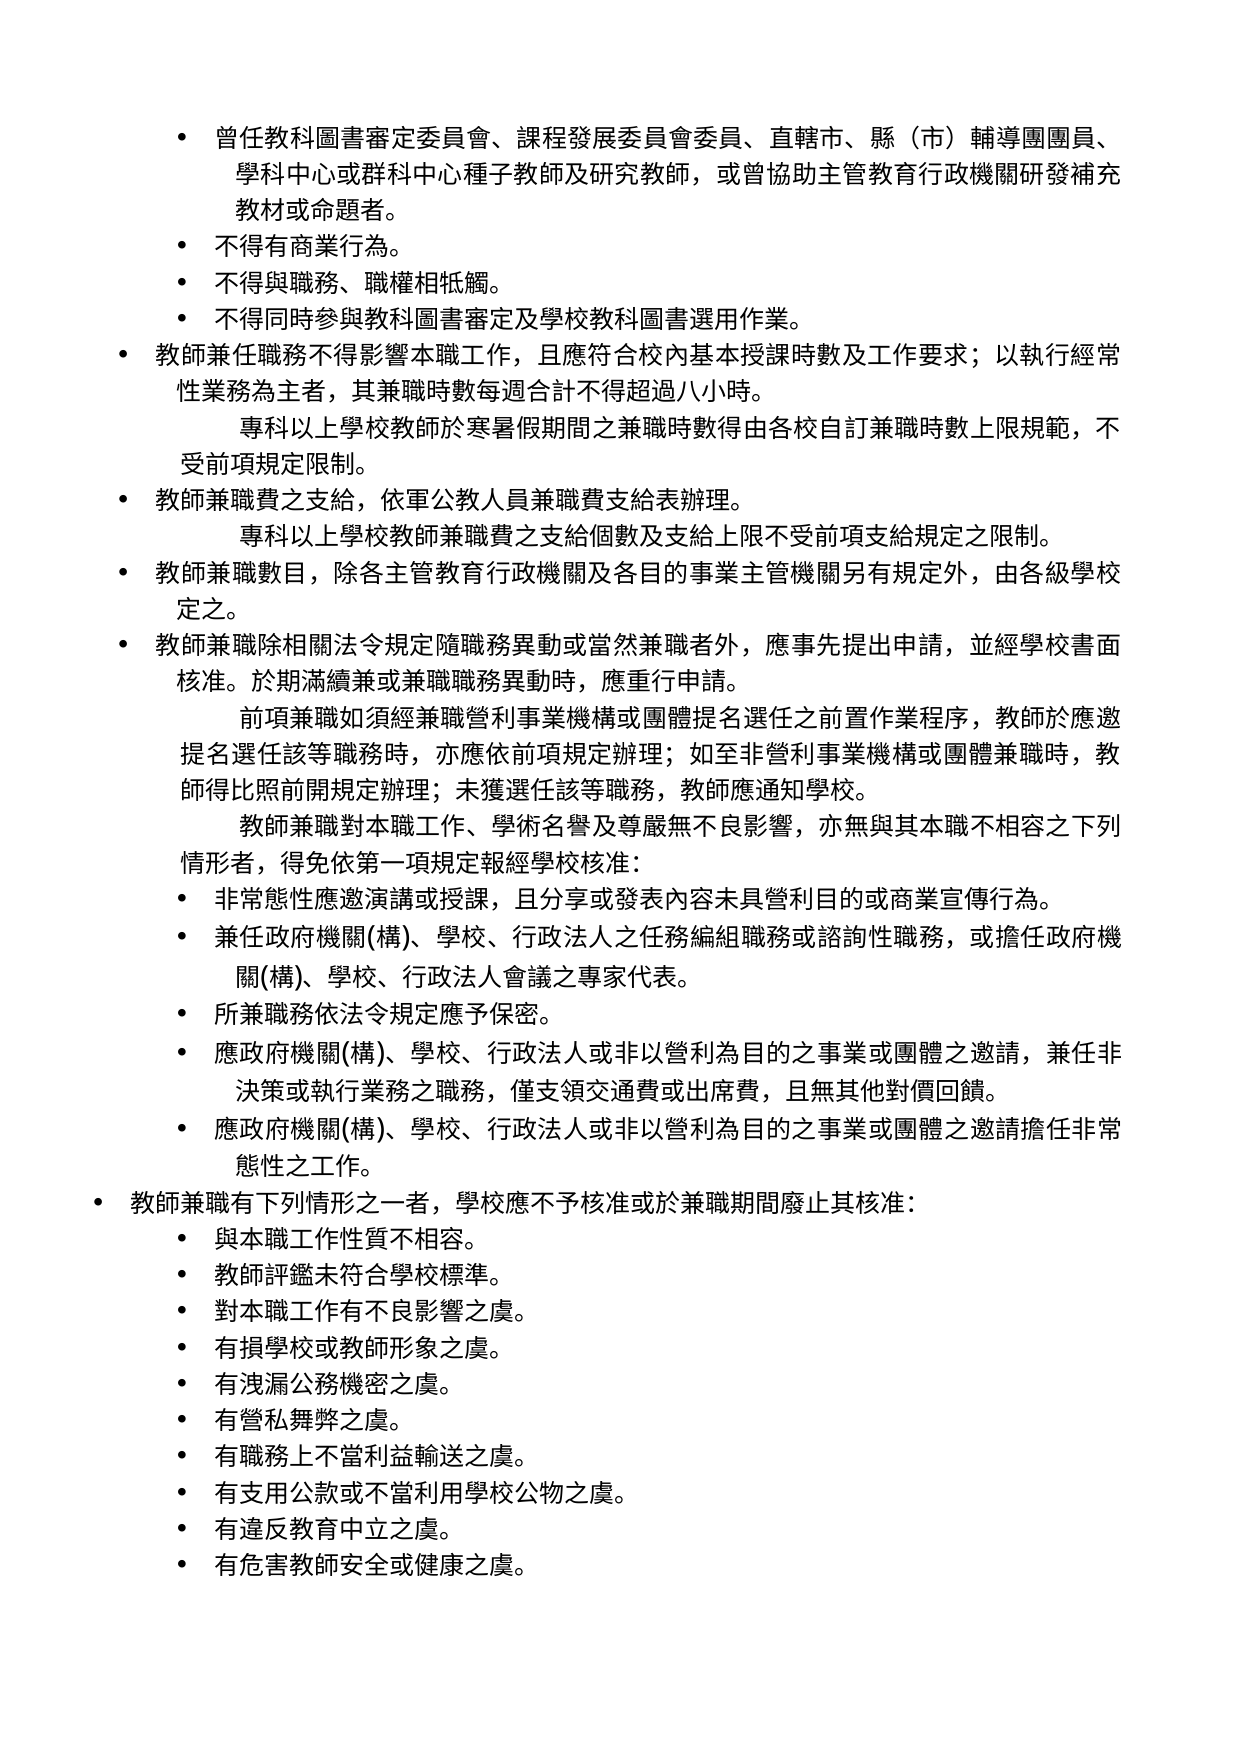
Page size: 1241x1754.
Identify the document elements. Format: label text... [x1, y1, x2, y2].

list 不得有商業行為。 [177, 227, 1122, 263]
list 曾任教科圖書審定委員會、課程發展委員會委員、直轄市、縣（市）輔導團團員、學科中心或群科中心種子教師及研究教師，或曾協助主管教育行政機關研發補充教材或命題者。 [177, 118, 1122, 227]
list 應政府機關(構)、學校、行政法人或非以營利為目的之事業或團體之邀請，兼任非決策或執行業務之職務，僅支領交通費或出席費，且無其他對價回饋。 [177, 1031, 1122, 1107]
list 教師評鑑未符合學校標準。 [177, 1256, 1122, 1292]
list 有支用公款或不當利用學校公物之虞。 [177, 1473, 1122, 1509]
list 有營私舞弊之虞。 [177, 1401, 1122, 1437]
list 有違反教育中立之虞。 [177, 1509, 1122, 1546]
list 所兼職務依法令規定應予保密。 [177, 995, 1122, 1031]
text 教師兼職對本職工作、學術名譽及尊嚴無不良影響，亦無與其本職不相容之下列情形者，得免依第一項規定報經學校核准： [181, 807, 1122, 879]
list 有洩漏公務機密之虞。 [177, 1364, 1122, 1401]
text 專科以上學校教師於寒暑假期間之兼職時數得由各校自訂兼職時數上限規範，不受前項規定限制。 [181, 408, 1122, 481]
list 教師兼職數目，除各主管教育行政機關及各目的事業主管機關另有規定外，由各級學校定之。 [118, 553, 1122, 626]
list 有損學校或教師形象之虞。 [177, 1328, 1122, 1364]
list 應政府機關(構)、學校、行政法人或非以營利為目的之事業或團體之邀請擔任非常態性之工作。 [177, 1107, 1122, 1183]
list 教師兼職有下列情形之一者，學校應不予核准或於兼職期間廢止其核准： [93, 1183, 1122, 1219]
list 不得同時參與教科圖書審定及學校教科圖書選用作業。 [177, 299, 1122, 336]
list 對本職工作有不良影響之虞。 [177, 1292, 1122, 1328]
list 有危害教師安全或健康之虞。 [177, 1546, 1122, 1582]
list 教師兼職除相關法令規定隨職務異動或當然兼職者外，應事先提出申請，並經學校書面核准。於期滿續兼或兼職職務異動時，應重行申請。 [118, 626, 1122, 698]
list 教師兼任職務不得影響本職工作，且應符合校內基本授課時數及工作要求；以執行經常性業務為主者，其兼職時數每週合計不得超過八小時。 [118, 336, 1122, 408]
list 不得與職務、職權相牴觸。 [177, 263, 1122, 299]
text 前項兼職如須經兼職營利事業機構或團體提名選任之前置作業程序，教師於應邀提名選任該等職務時，亦應依前項規定辦理；如至非營利事業機構或團體兼職時，教師得比照前開規定辦理；未獲選任該等職務，教師應通知學校。 [181, 698, 1122, 807]
list 有職務上不當利益輸送之虞。 [177, 1437, 1122, 1473]
list 與本職工作性質不相容。 [177, 1219, 1122, 1256]
list 兼任政府機關(構)、學校、行政法人之任務編組職務或諮詢性職務，或擔任政府機關(構)、學校、行政法人會議之專家代表。 [177, 916, 1122, 995]
list 教師兼職費之支給，依軍公教人員兼職費支給表辦理。 [118, 481, 1122, 517]
list 非常態性應邀演講或授課，且分享或發表內容未具營利目的或商業宣傳行為。 [177, 879, 1122, 916]
text 專科以上學校教師兼職費之支給個數及支給上限不受前項支給規定之限制。 [181, 517, 1122, 553]
